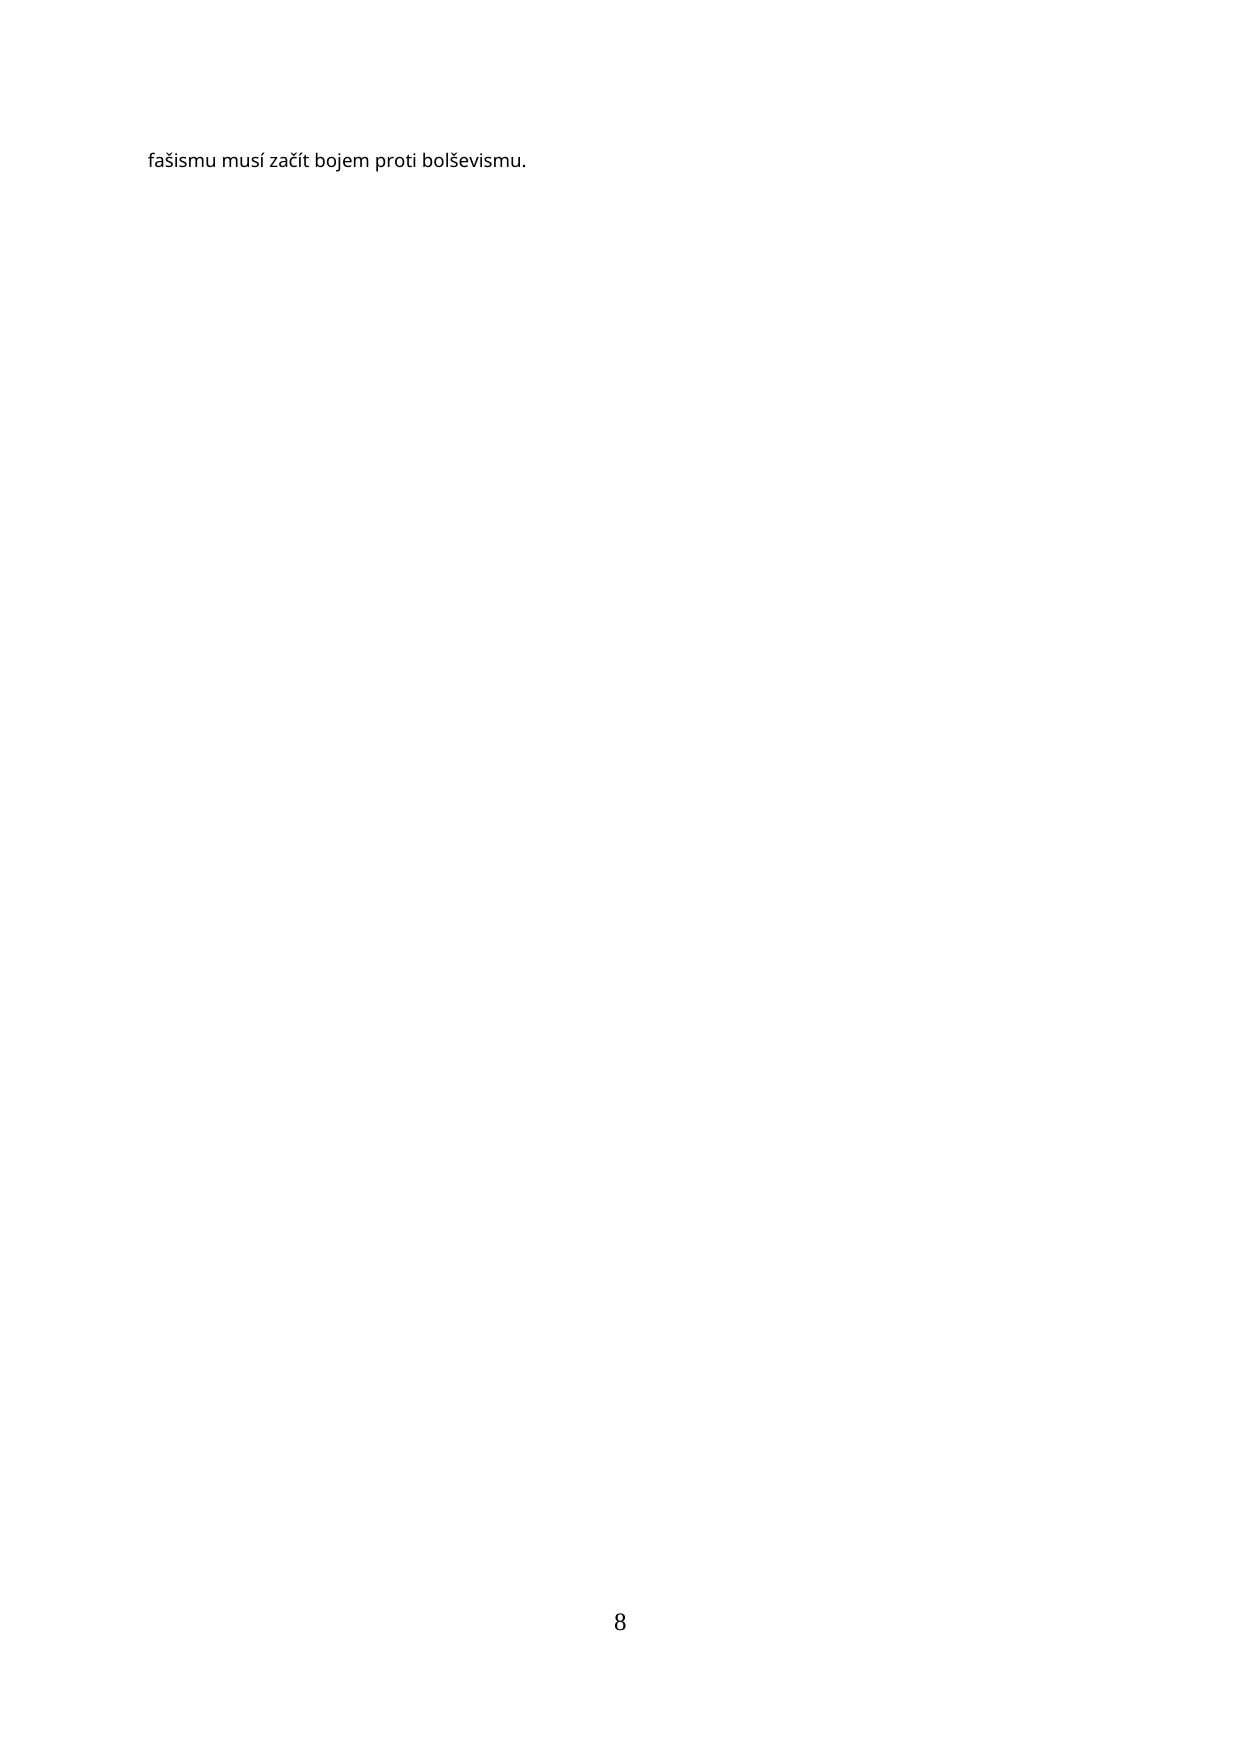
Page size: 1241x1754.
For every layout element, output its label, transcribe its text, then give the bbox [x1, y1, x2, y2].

text fašismu musí začít bojem proti bolševismu. [148, 148, 1092, 173]
